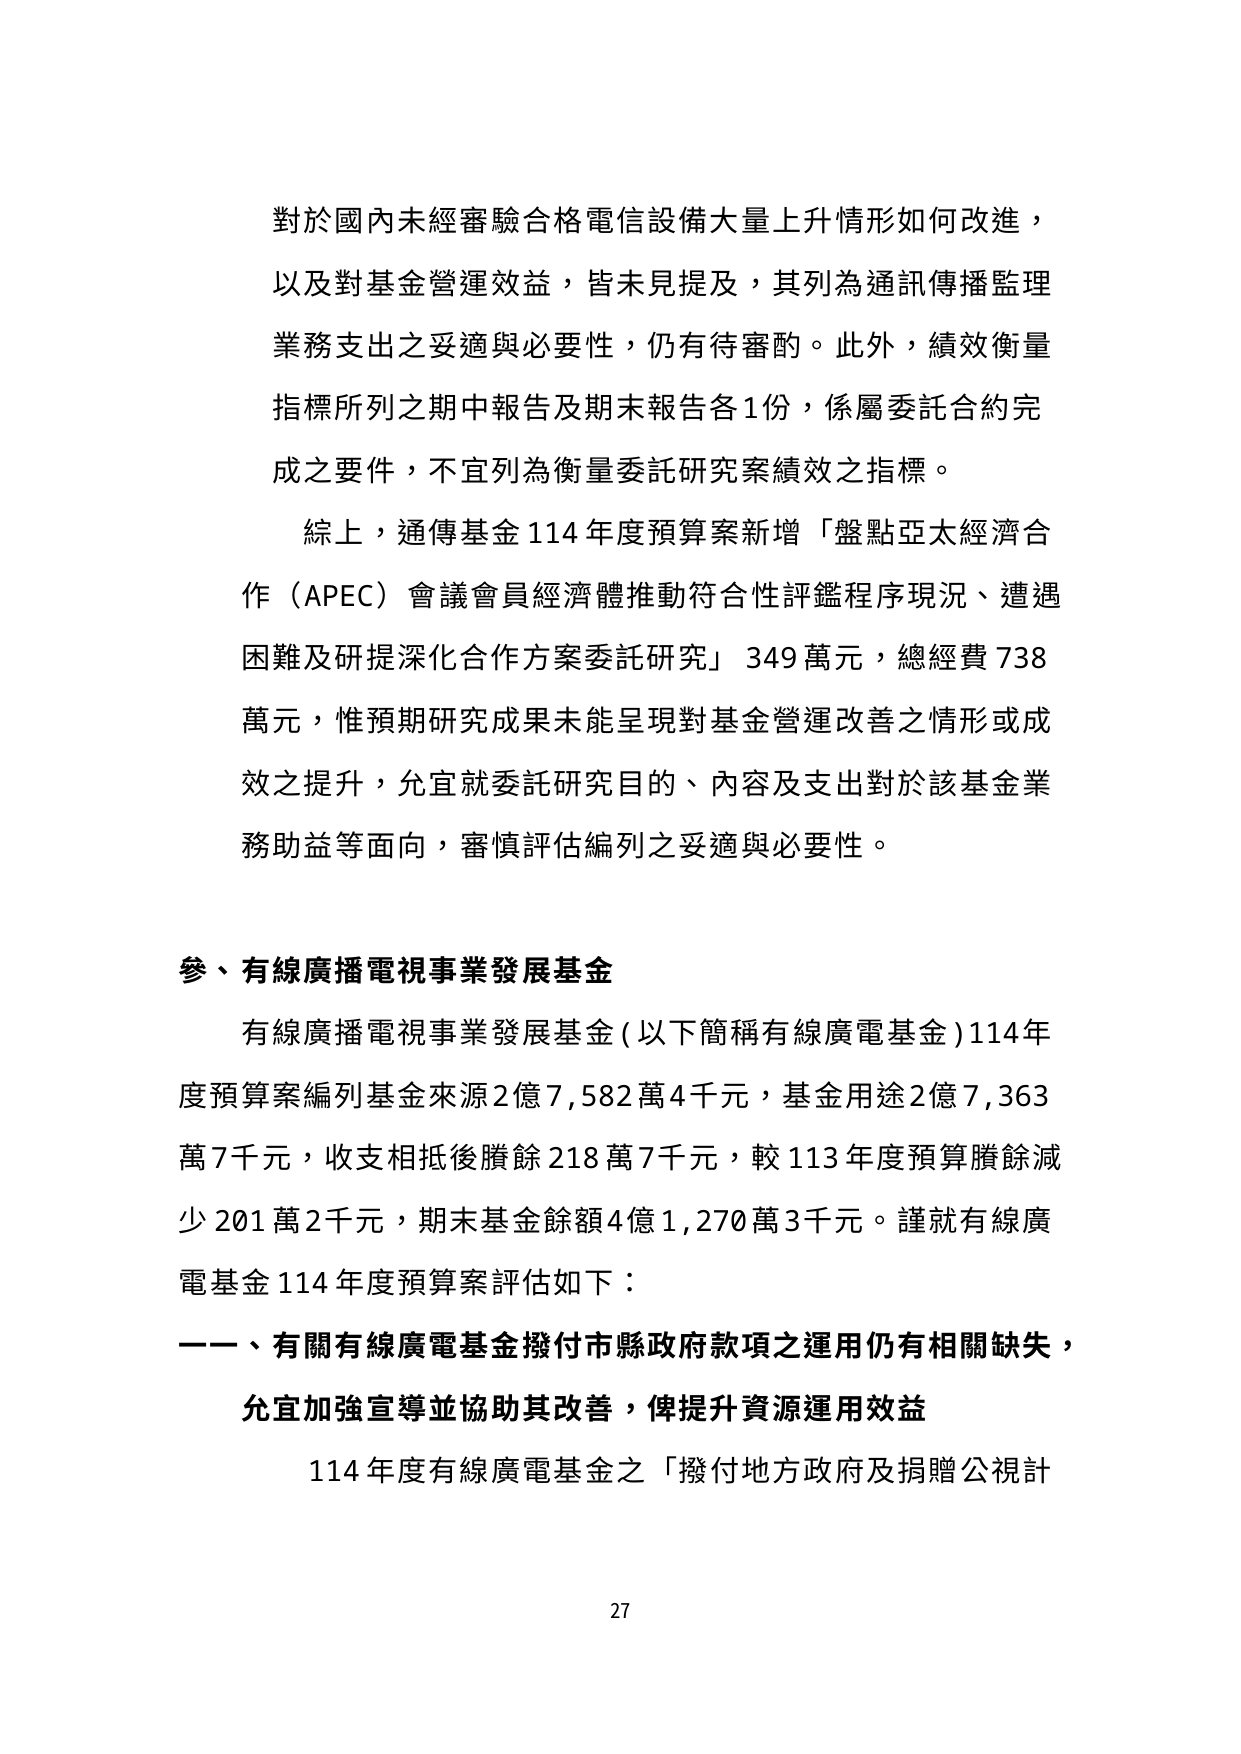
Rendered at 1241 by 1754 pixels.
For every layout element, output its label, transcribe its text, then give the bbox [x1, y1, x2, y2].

text 一一、有關有線廣電基金撥付市縣政府款項之運用仍有相關缺失，允宜加強宣導並協助其改善，俾提升資源運用效益 [177, 1302, 1063, 1427]
text 有線廣播電視事業發展基金(以下簡稱有線廣電基金)114年度預算案編列基金來源2億7,582萬4千元，基金用途2億7,363萬7千元，收支相抵後賸餘218萬7千元，較113年度預算賸餘減少201萬2千元，期末基金餘額4億1,270萬3千元。謹就有線廣電基金114年度預算案評估如下： [177, 990, 1063, 1302]
text 114年度有線廣電基金之「撥付地方政府及捐贈公視計 [236, 1427, 1063, 1490]
text 綜上，通傳基金114年度預算案新增「盤點亞太經濟合作（APEC）會議會員經濟體推動符合性評鑑程序現況、遭遇困難及研提深化合作方案委託研究」349萬元，總經費738萬元，惟預期研究成果未能呈現對基金營運改善之情形或成效之提升，允宜就委託研究目的、內容及支出對於該基金業務助益等面向，審慎評估編列之妥適與必要性。 [236, 490, 1063, 865]
text 依行政院所屬各機關委託研究計畫管理要點規定略以，委託研究案應依業務需要辦理，其研究成果係作為業務改進或政策研擬之參考，該委託研究案為達成深化經濟體間合作及與相關經濟體主管機關之聯絡，增進我國產官學界之國際聯結等效益，預計2年投入738萬元，而研究效益對於國內未經審驗合格電信設備大量上升情形如何改進，以及對基金營運效益，皆未見提及，其列為通訊傳播監理業務支出之妥適與必要性，仍有待審酌。此外，績效衡量指標所列之期中報告及期末報告各1份，係屬委託合約完成之要件，不宜列為衡量委託研究案績效之指標。 [266, 177, 1063, 490]
text 參、有線廣播電視事業發展基金 [177, 927, 1063, 990]
